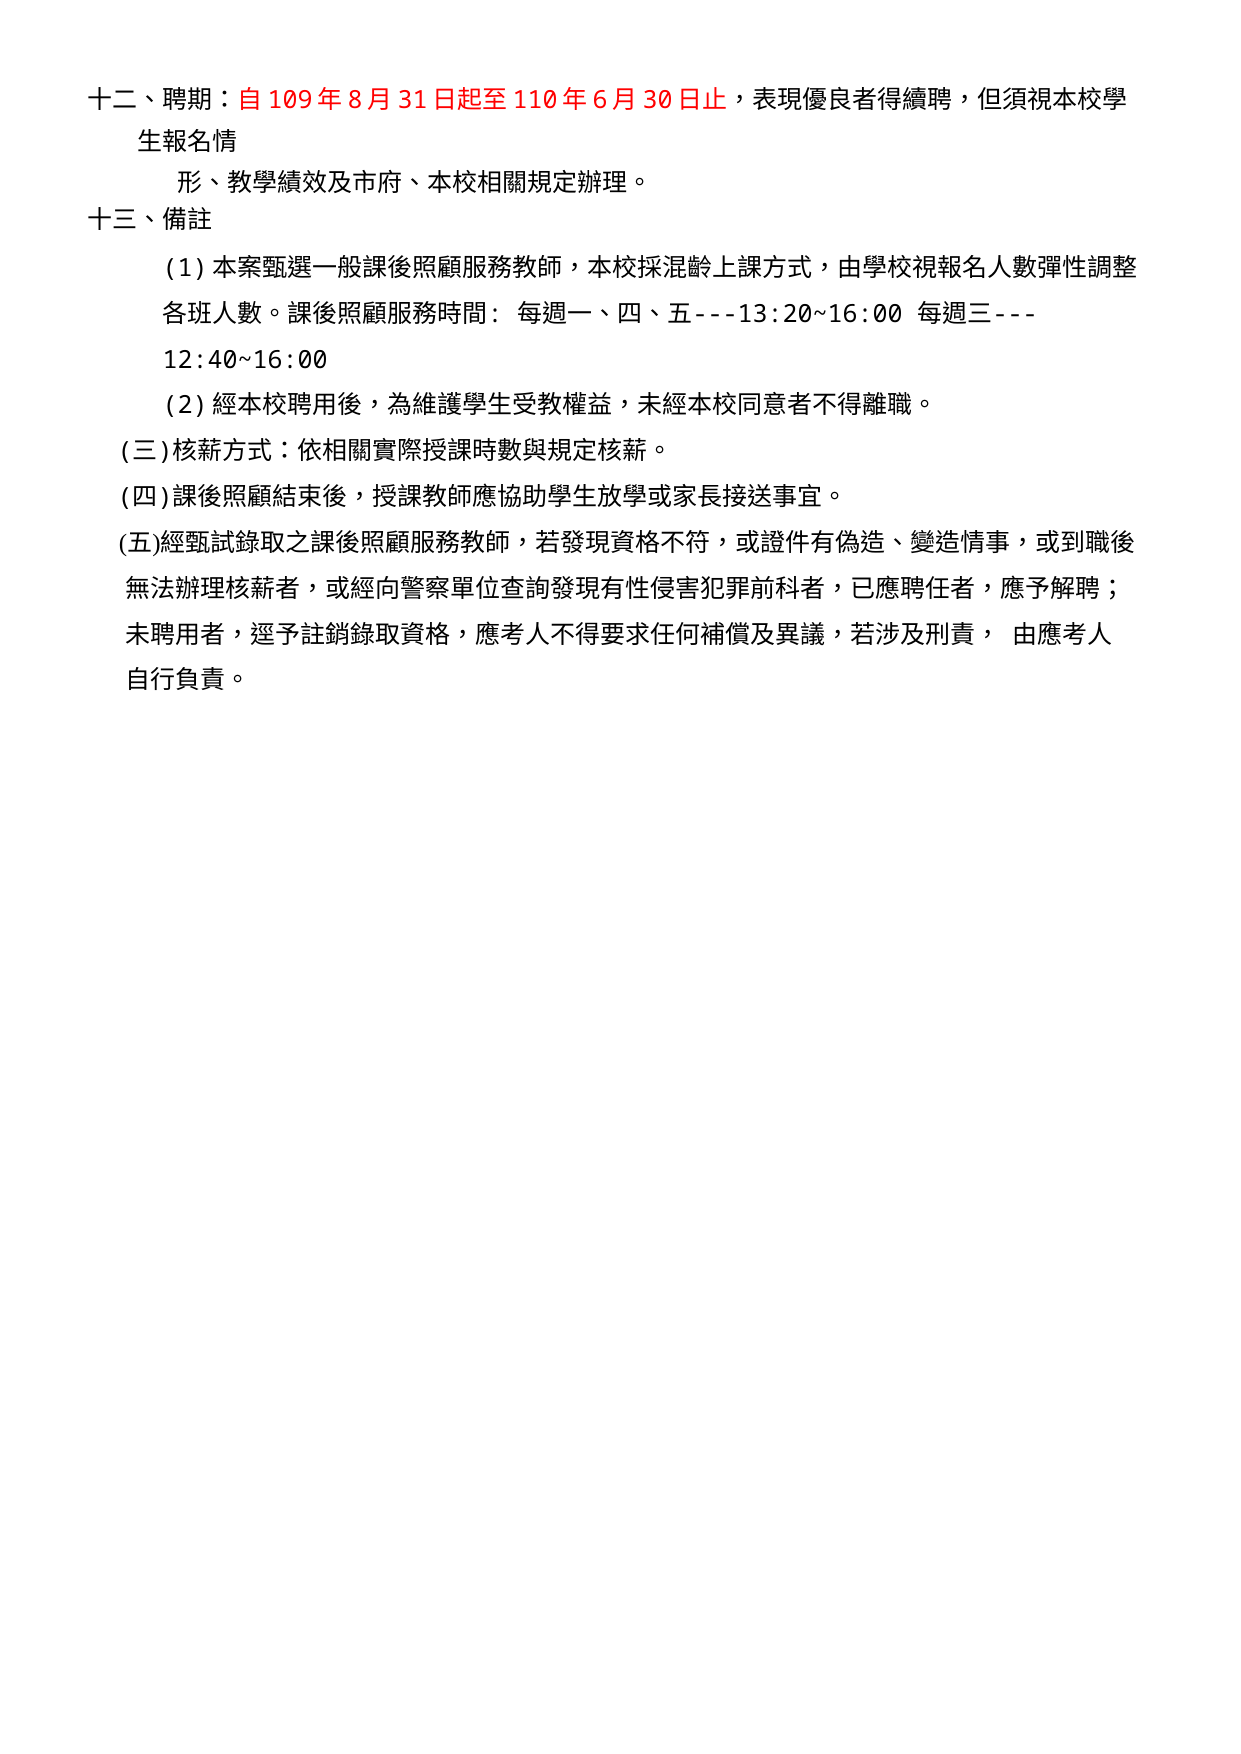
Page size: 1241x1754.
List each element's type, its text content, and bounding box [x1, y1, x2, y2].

text 無法辦理核薪者，或經向警察單位查詢發現有性侵害犯罪前科者，已應聘任者，應予解聘； [87, 561, 1137, 606]
text (三)核薪方式：依相關實際授課時數與規定核薪。 [87, 423, 1137, 469]
text 十三、備註 [87, 200, 1137, 236]
list 經本校聘用後，為維護學生受教權益，未經本校同意者不得離職。 [162, 377, 1137, 423]
text (四)課後照顧結束後，授課教師應協助學生放學或家長接送事宜。 [87, 469, 1137, 515]
text 十二、聘期：自109年8月31日起至110年6月30日止，表現優良者得續聘，但須視本校學生報名情 [87, 75, 1137, 158]
text 自行負責。 [87, 652, 1137, 698]
text (五)經甄試錄取之課後照顧服務教師，若發現資格不符，或證件有偽造、變造情事，或到職後 [87, 515, 1137, 561]
text 形、教學績效及市府、本校相關規定辦理。 [87, 158, 1137, 200]
text 未聘用者，逕予註銷錄取資格，應考人不得要求任何補償及異議，若涉及刑責， 由應考人 [87, 606, 1137, 652]
list 本案甄選一般課後照顧服務教師，本校採混齡上課方式，由學校視報名人數彈性調整各班人數。課後照顧服務時間: 每週一、四、五---13:20~16:00 每週三---12:40~16:00 [162, 240, 1137, 377]
